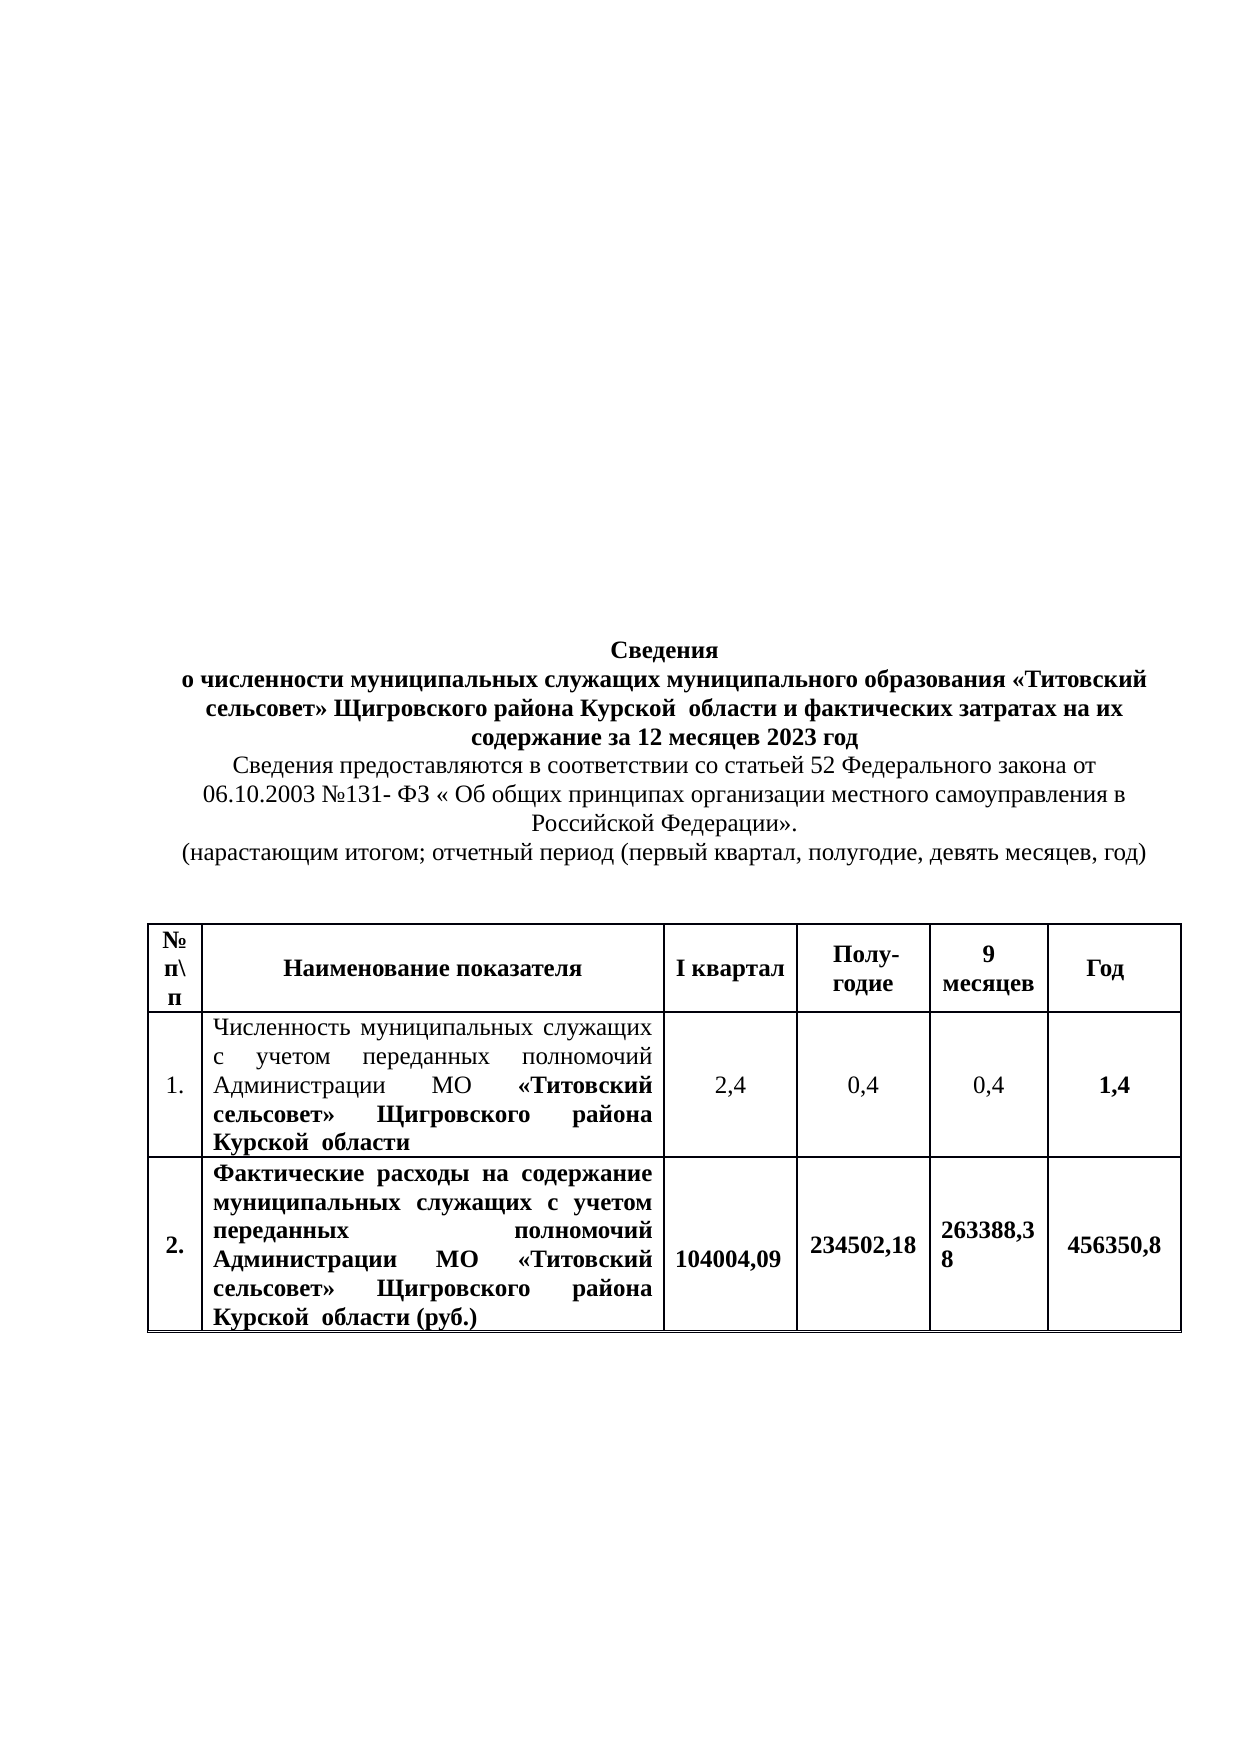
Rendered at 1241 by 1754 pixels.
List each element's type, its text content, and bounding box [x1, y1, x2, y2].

table_cell 0,4 [931, 1013, 1047, 1156]
table_header I квартал [665, 925, 796, 1011]
table_cell 1,4 [1049, 1013, 1180, 1156]
table_cell 2. [149, 1158, 201, 1330]
table_header 9 месяцев [931, 925, 1047, 1011]
text (нарастающим итогом; отчетный период (первый квартал, полугодие, девять месяцев, год) [177, 837, 1152, 866]
table_cell 456350,8 [1049, 1158, 1180, 1330]
table_cell Численность муниципальных служащих с учетом переданных полномочий Администрации МО «Титовский сельсовет» Щигровского района Курской области [203, 1013, 663, 1156]
table_header Год [1049, 925, 1180, 1011]
table_cell 234502,18 [798, 1158, 929, 1330]
table_cell 104004,09 [665, 1158, 796, 1330]
text Сведения [177, 636, 1152, 664]
table_cell 1. [149, 1013, 201, 1156]
table_header Наименование показателя [203, 925, 663, 1011]
text о численности муниципальных служащих муниципального образования «Титовский сельсовет» Щигровского района Курской области и фактических затратах на их содержание за 12 месяцев 2023 год Сведения предоставляются в соответствии со статьей 52 Федерального закона от 06.10.2003 №131- ФЗ « Об общих принципах организации местного самоуправления в Российской Федерации». [177, 664, 1152, 837]
table_cell 0,4 [798, 1013, 929, 1156]
table_cell Фактические расходы на содержание муниципальных служащих с учетом переданных полномочий Администрации МО «Титовский сельсовет» Щигровского района Курской области (руб.) [203, 1158, 663, 1330]
table_header № п\п [149, 925, 201, 1011]
table_cell 2,4 [665, 1013, 796, 1156]
table_header Полу-годие [798, 925, 929, 1011]
table_cell 263388,38 [931, 1158, 1047, 1330]
